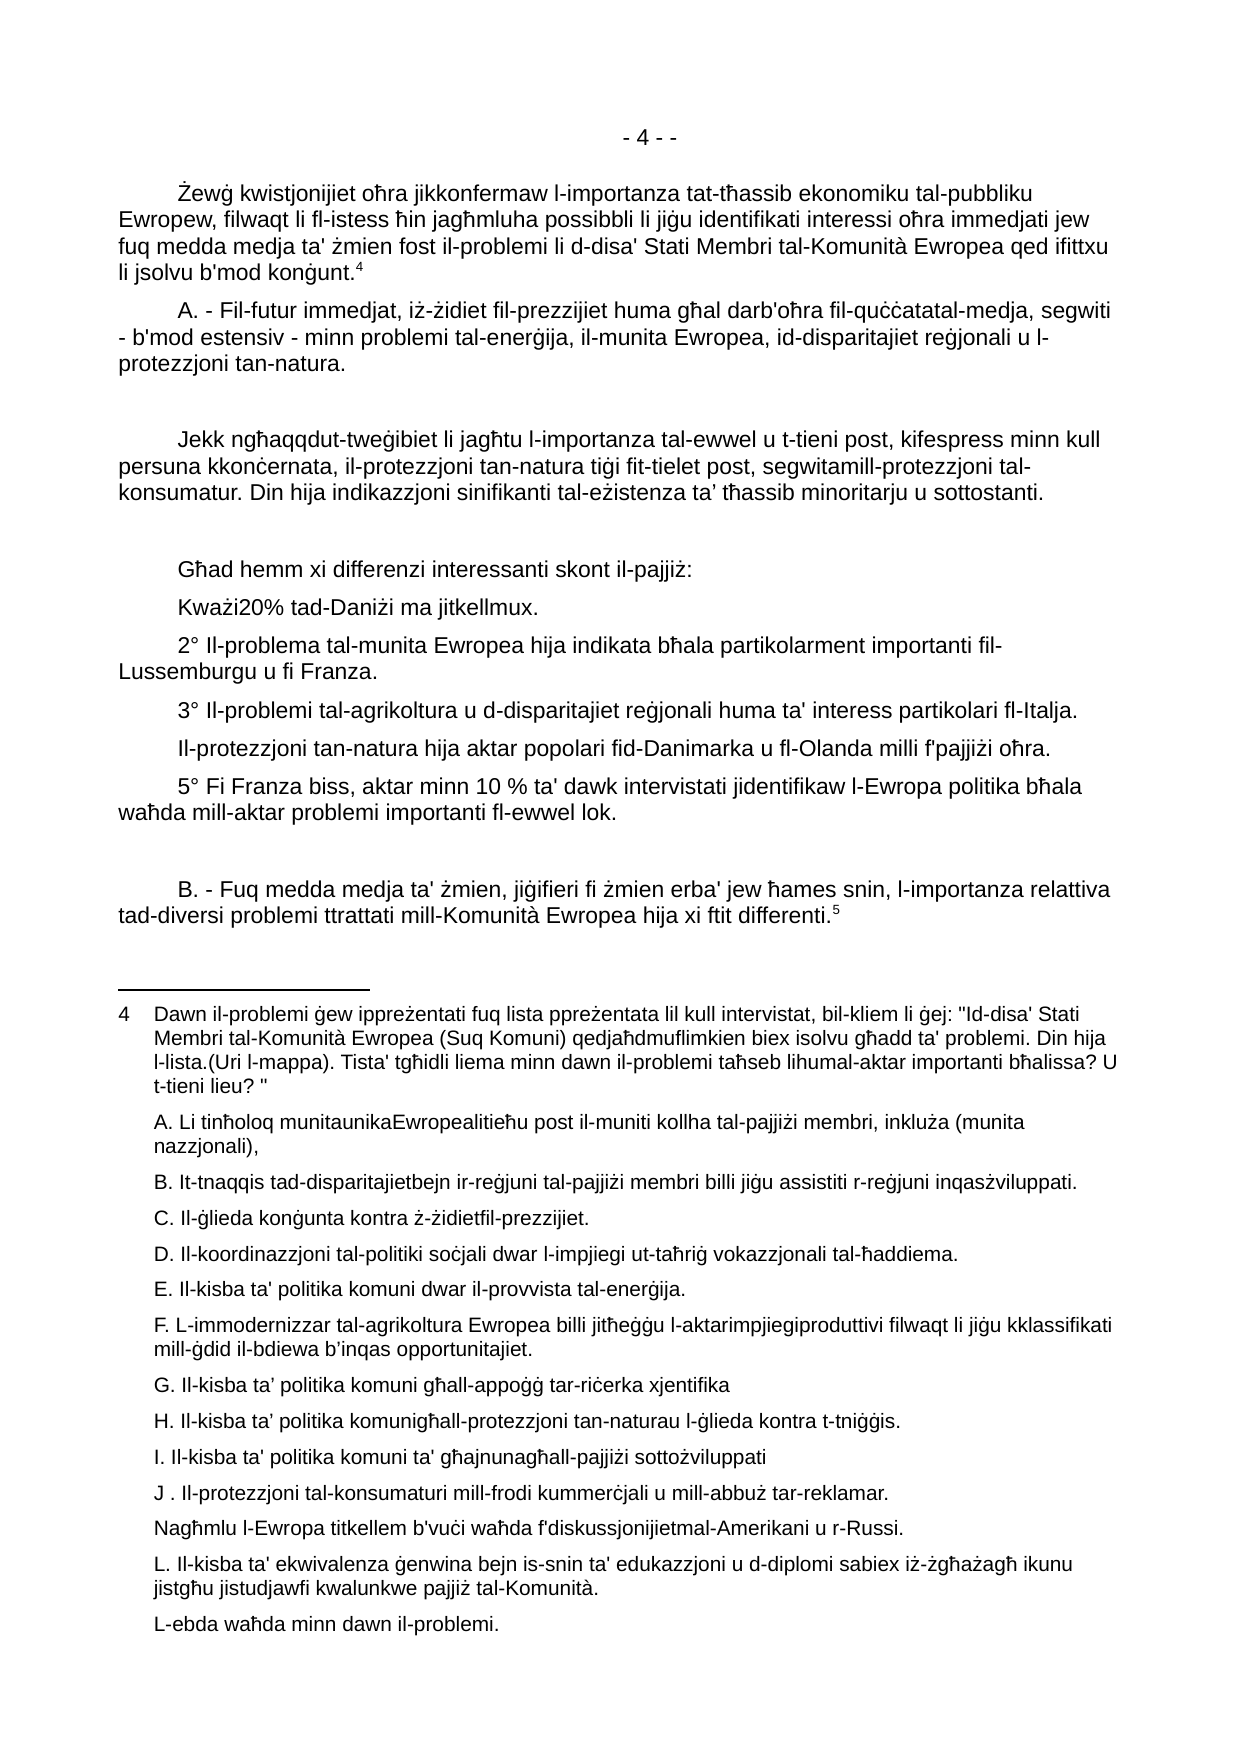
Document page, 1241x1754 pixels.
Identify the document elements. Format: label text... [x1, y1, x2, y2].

text A. - Fil-futur immedjat, iż-żidiet fil-prezzijiet huma għal darb'oħra fil-quċċatatal-medja, segwiti - b'mod estensiv - minn problemi tal-enerġija, il-munita Ewropea, id-disparitajiet reġjonali u l-protezzjoni tan-natura. [118, 297, 1122, 376]
text Jekk ngħaqqdut-tweġibiet li jagħtu l-importanza tal-ewwel u t-tieni post, kifespress minn kull persuna kkonċernata, il-protezzjoni tan-natura tiġi fit-tielet post, segwitamill-protezzjoni tal-konsumatur. Din hija indikazzjoni sinifikanti tal-eżistenza ta’ tħassib minoritarju u sottostanti. [118, 426, 1122, 505]
text A. Li tinħoloq munitaunikaEwropealitieħu post il-muniti kollha tal-pajjiżi membri, inkluża (munita nazzjonali), [153, 1110, 1122, 1158]
text Dawn il-problemi ġew ippreżentati fuq lista ppreżentata lil kull intervistat, bil-kliem li ġej: "Id-disa' Stati Membri tal-Komunità Ewropea (Suq Komuni) qedjaħdmuflimkien biex isolvu għadd ta' problemi. Din hija l-lista.(Uri l-mappa). Tista' tgħidli liema minn dawn il-problemi taħseb lihumal-aktar importanti bħalissa? U t-tieni lieu? " [118, 1002, 1122, 1098]
text J . Il-protezzjoni tal-konsumaturi mill-frodi kummerċjali u mill-abbuż tar-reklamar. [153, 1480, 1122, 1504]
text H. Il-kisba ta’ politika komunigħall-protezzjoni tan-naturau l-ġlieda kontra t-tniġġis. [153, 1409, 1122, 1433]
text B. - Fuq medda medja ta' żmien, jiġifieri fi żmien erba' jew ħames snin, l-importanza relattiva tad-diversi problemi ttrattati mill-Komunità Ewropea hija xi ftit differenti. [118, 876, 1122, 928]
text D. Il-koordinazzjoni tal-politiki soċjali dwar l-impjiegi ut-taħriġ vokazzjonali tal-ħaddiema. [153, 1241, 1122, 1265]
text G. Il-kisba ta’ politika komuni għall-appoġġ tar-riċerka xjentifika [153, 1373, 1122, 1397]
text B. It-tnaqqis tad-disparitajietbejn ir-reġjuni tal-pajjiżi membri billi jiġu assistiti r-reġjuni inqasżviluppati. [153, 1170, 1122, 1194]
text E. Il-kisba ta' politika komuni dwar il-provvista tal-enerġija. [153, 1277, 1122, 1301]
text Il-protezzjoni tan-natura hija aktar popolari fid-Danimarka u fl-Olanda milli f'pajjiżi oħra. [118, 735, 1122, 761]
text L-ebda waħda minn dawn il-problemi. [153, 1612, 1122, 1636]
text C. Il-ġlieda konġunta kontra ż-żidietfil-prezzijiet. [153, 1206, 1122, 1229]
text Kważi20% tad-Daniżi ma jitkellmux. [118, 594, 1122, 620]
text 5° Fi Franza biss, aktar minn 10 % ta' dawk intervistati jidentifikaw l-Ewropa politika bħala waħda mill-aktar problemi importanti fl-ewwel lok. [118, 773, 1122, 826]
text F. L-immodernizzar tal-agrikoltura Ewropea billi jitħeġġu l-aktarimpjiegiproduttivi filwaqt li jiġu kklassifikati mill-ġdid il-bdiewa b’inqas opportunitajiet. [153, 1313, 1122, 1361]
text Żewġ kwistjonijiet oħra jikkonfermaw l-importanza tat-tħassib ekonomiku tal-pubbliku Ewropew, filwaqt li fl-istess ħin jagħmluha possibbli li jiġu identifikati interessi oħra immedjati jew fuq medda medja ta' żmien fost il-problemi li d-disa' Stati Membri tal-Komunità Ewropea qed ifittxu li jsolvu b'mod konġunt. [118, 180, 1122, 285]
text L. Il-kisba ta' ekwivalenza ġenwina bejn is-snin ta' edukazzjoni u d-diplomi sabiex iż-żgħażagħ ikunu jistgħu jistudjawfi kwalunkwe pajjiż tal-Komunità. [153, 1552, 1122, 1600]
text Għad hemm xi differenzi interessanti skont il-pajjiż: [118, 556, 1122, 582]
text Nagħmlu l-Ewropa titkellem b'vuċi waħda f'diskussjonijietmal-Amerikani u r-Russi. [153, 1516, 1122, 1540]
text I. Il-kisba ta' politika komuni ta' għajnunagħall-pajjiżi sottożviluppati [153, 1444, 1122, 1468]
text 3° Il-problemi tal-agrikoltura u d-disparitajiet reġjonali huma ta' interess partikolari fl-Italja. [118, 697, 1122, 723]
text 2° Il-problema tal-munita Ewropea hija indikata bħala partikolarment importanti fil-Lussemburgu u fi Franza. [118, 632, 1122, 685]
